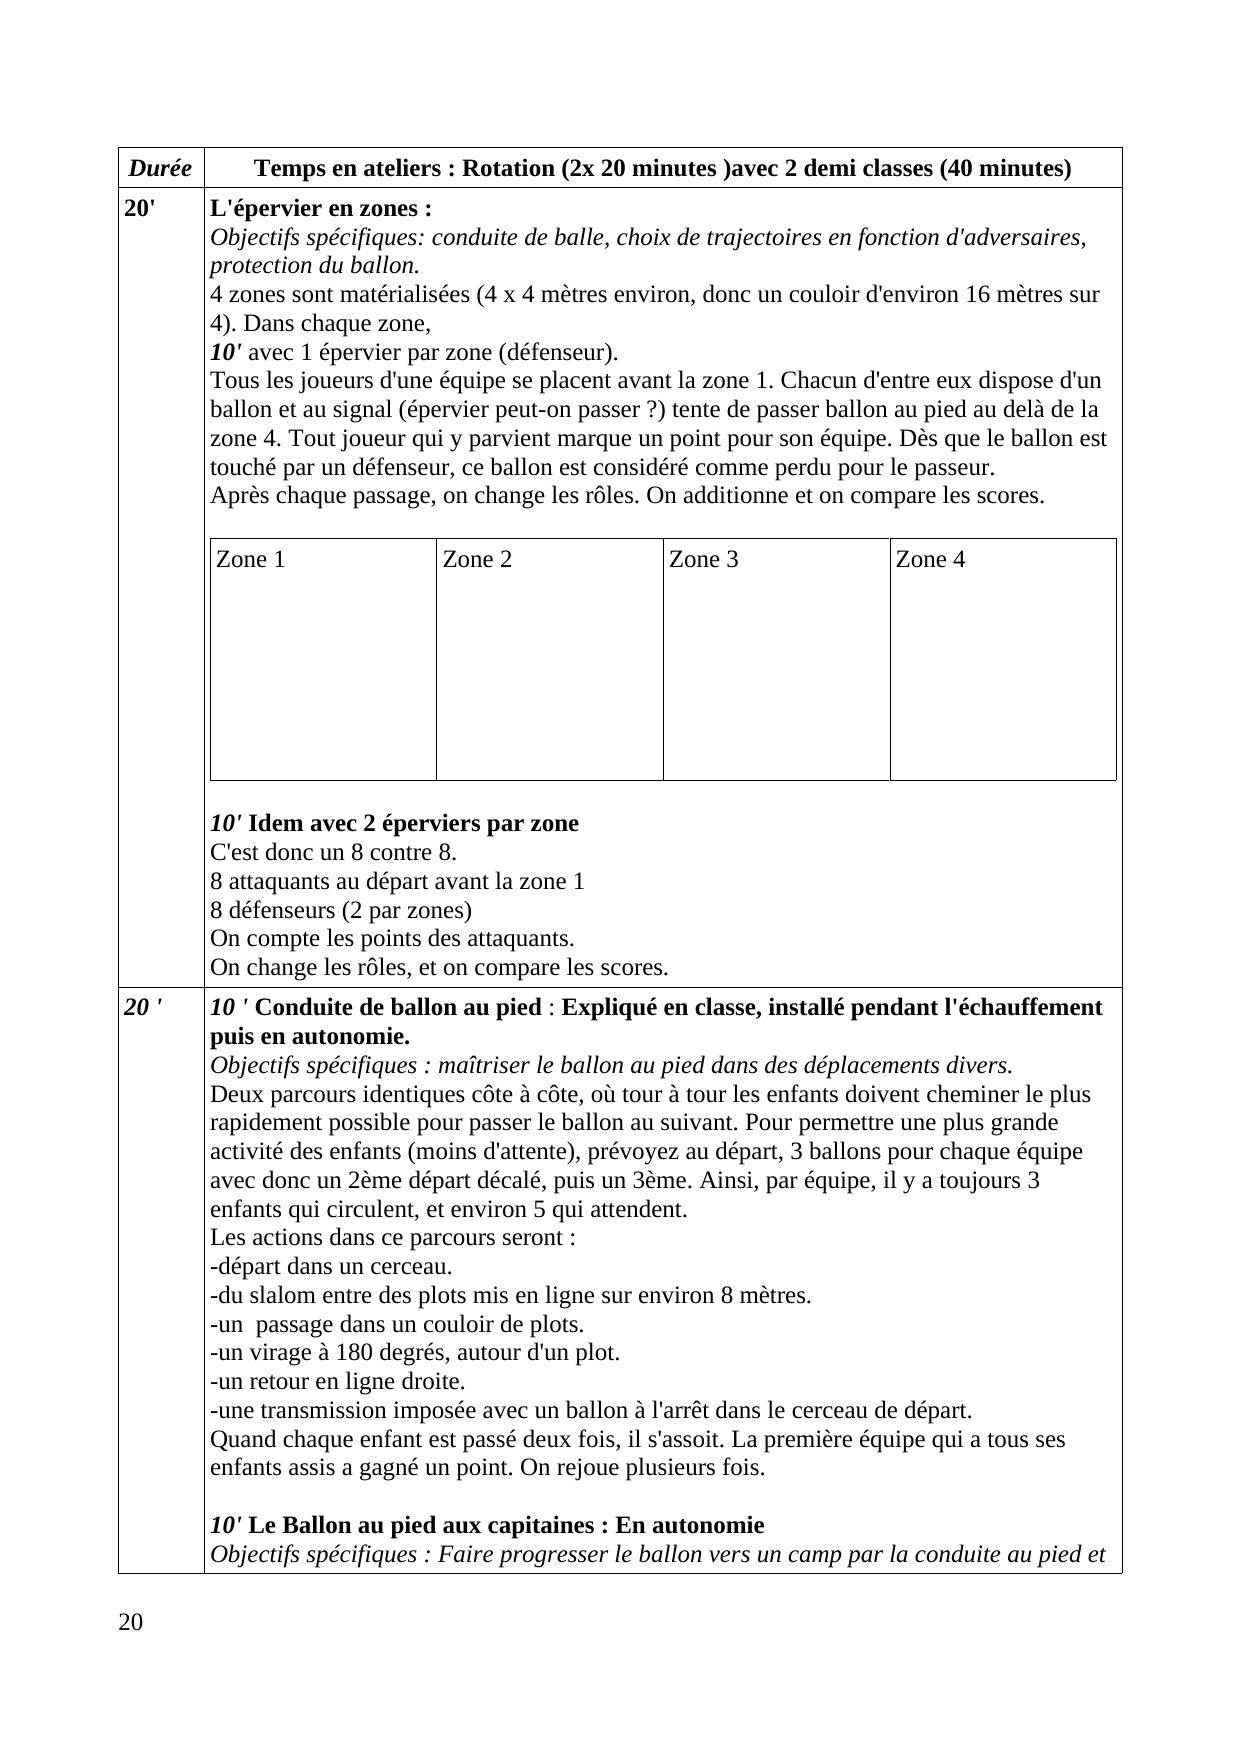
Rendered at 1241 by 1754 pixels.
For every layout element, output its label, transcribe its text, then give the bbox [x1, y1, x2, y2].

table_header Zone 3 [664, 539, 889, 780]
table_cell 10 ' Conduite de ballon au pied : Expliqué en classe, installé pendant l'échauffement puis en autonomie. Objectifs spécifiques : maîtriser le ballon au pied dans des déplacements divers. Deux parcours identiques côte à côte, où tour à tour les enfants doivent cheminer le plus rapidement possible pour passer le ballon au suivant. Pour permettre une plus grande activité des enfants (moins d'attente), prévoyez au départ, 3 ballons pour chaque équipe avec donc un 2ème départ décalé, puis un 3ème. Ainsi, par équipe, il y a toujours 3 enfants qui circulent, et environ 5 qui attendent. Les actions dans ce parcours seront : -départ dans un cerceau. -du slalom entre des plots mis en ligne sur environ 8 mètres. -un passage dans un couloir de plots. -un virage à 180 degrés, autour d'un plot. -un retour en ligne droite. -une transmission imposée avec un ballon à l'arrêt dans le cerceau de départ. Quand chaque enfant est passé deux fois, il s'assoit. La première équipe qui a tous ses enfants assis a gagné un point. On rejoue plusieurs fois. 10' Le Ballon au pied aux capitaines : En autonomie Objectifs spécifiques : Faire progresser le ballon vers un camp par la conduite au pied et [205, 988, 1122, 1573]
table_header Zone 2 [437, 539, 663, 780]
table_cell 20 ' [119, 988, 204, 1573]
table_header Durée [119, 148, 204, 187]
table_header Zone 1 [211, 539, 436, 780]
table_cell 20' [119, 188, 204, 987]
table_cell L'épervier en zones : Objectifs spécifiques: conduite de balle, choix de trajectoires en fonction d'adversaires, protection du ballon. 4 zones sont matérialisées (4 x 4 mètres environ, donc un couloir d'environ 16 mètres sur 4). Dans chaque zone, 10' avec 1 épervier par zone (défenseur). Tous les joueurs d'une équipe se placent avant la zone 1. Chacun d'entre eux dispose d'un ballon et au signal (épervier peut-on passer ?) tente de passer ballon au pied au delà de la zone 4. Tout joueur qui y parvient marque un point pour son équipe. Dès que le ballon est touché par un défenseur, ce ballon est considéré comme perdu pour le passeur. Après chaque passage, on change les rôles. On additionne et on compare les scores. 10' Idem avec 2 éperviers par zone C'est donc un 8 contre 8. 8 attaquants au départ avant la zone 1 8 défenseurs (2 par zones) On compte les points des attaquants. On change les rôles, et on compare les scores. [205, 188, 1122, 987]
table_header Zone 4 [891, 539, 1116, 780]
table_header Temps en ateliers : Rotation (2x 20 minutes )avec 2 demi classes (40 minutes) [205, 148, 1122, 187]
